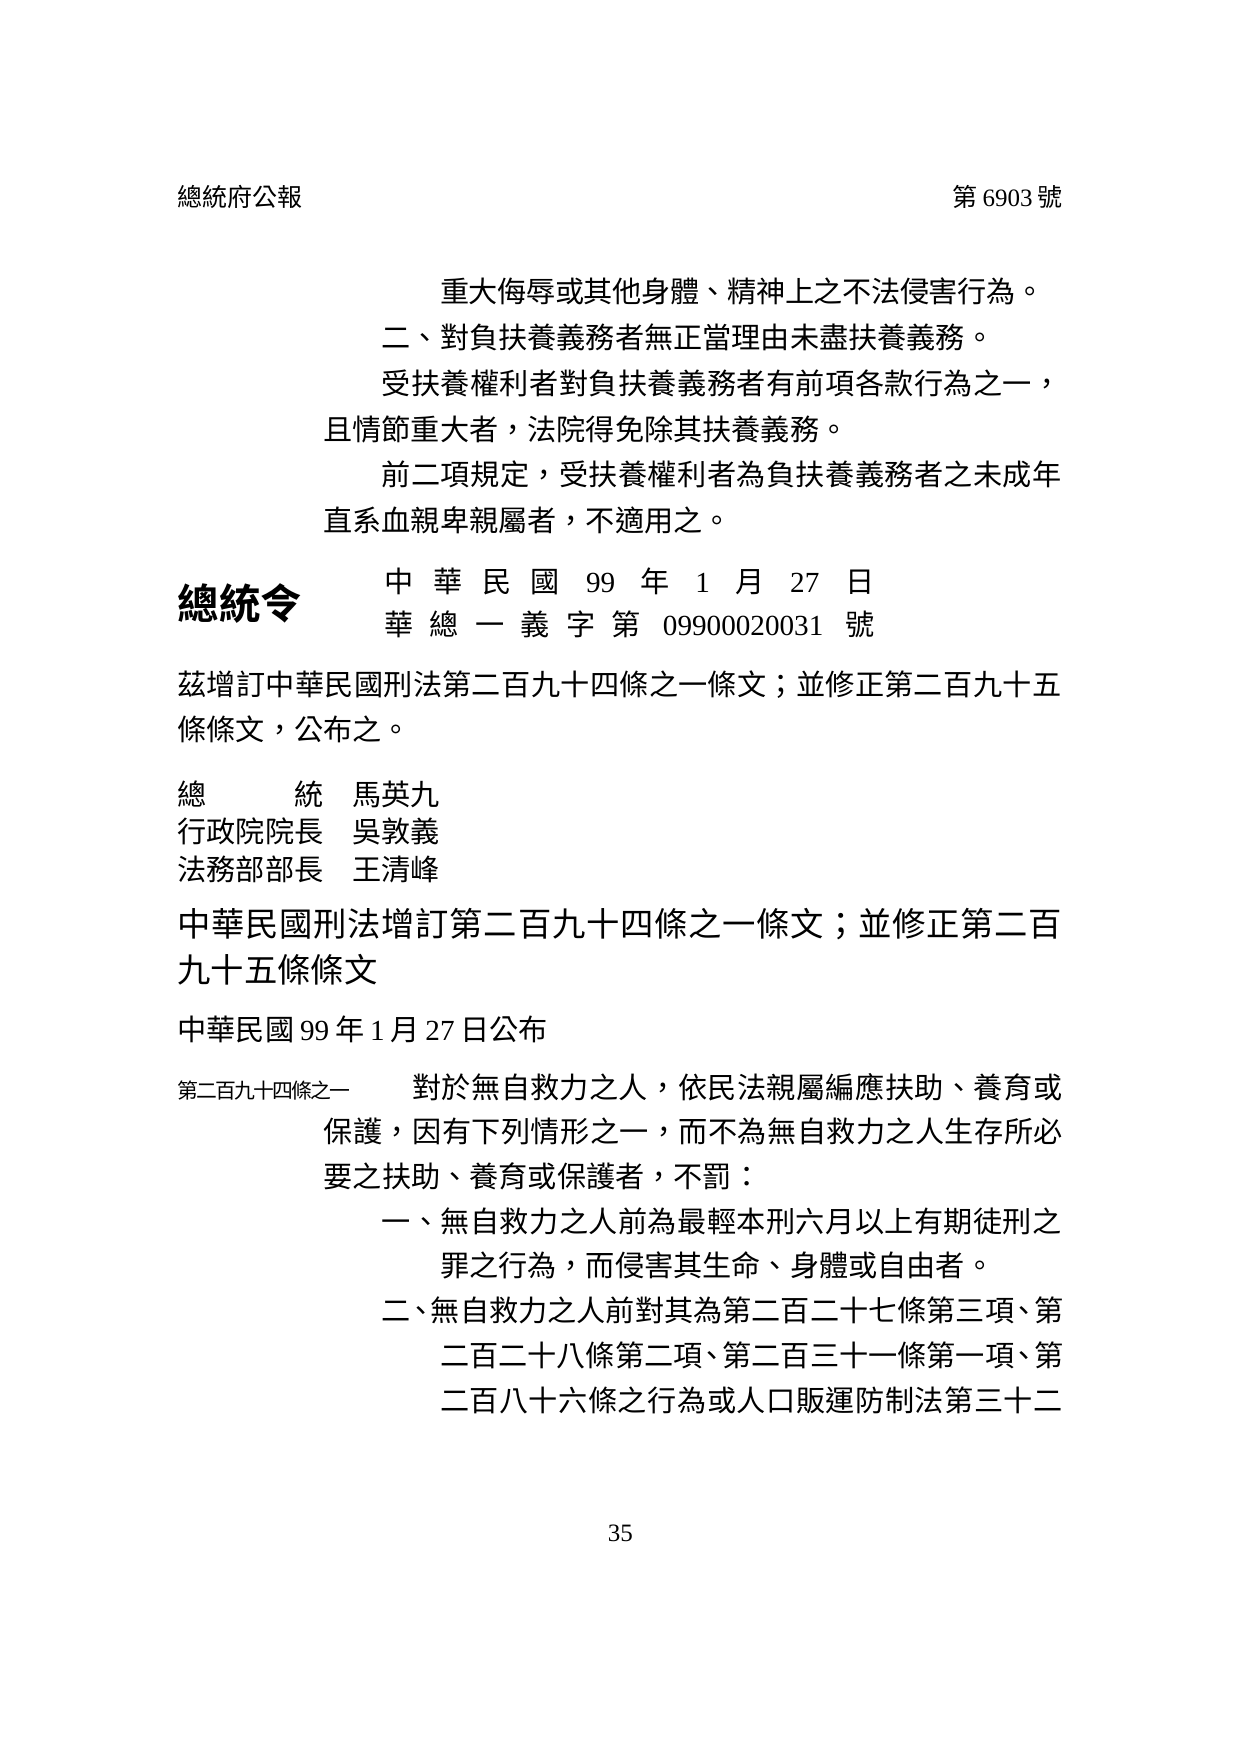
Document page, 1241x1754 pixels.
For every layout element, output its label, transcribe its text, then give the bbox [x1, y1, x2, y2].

text 一、對負扶養義務者、其配偶或直系血親故意為虐待、重大侮辱或其他身體、精神上之不法侵害行為。 [381, 266, 1063, 312]
text 前二項規定，受扶養權利者為負扶養義務者之未成年直系血親卑親屬者，不適用之。 [323, 449, 1063, 541]
text 中華民國99年1月27日公布 [177, 1004, 1063, 1050]
text 二、對負扶養義務者無正當理由未盡扶養義務。 [381, 312, 1063, 357]
table_header 中華民國99年1月27日 華總一義字第09900020031號 [381, 557, 877, 646]
text 一、無自救力之人前為最輕本刑六月以上有期徒刑之罪之行為，而侵害其生命、身體或自由者。 [381, 1196, 1063, 1286]
text 總 統 馬英九 [177, 775, 1063, 812]
text 二、無自救力之人前對其為第二百二十七條第三項、第二百二十八條第二項、第二百三十一條第一項、第二百八十六條之行為或人口販運防制法第三十二 [381, 1286, 1063, 1420]
table_header 總統令 [174, 557, 381, 646]
text 茲增訂中華民國刑法第二百九十四條之一條文；並修正第二百九十五條條文，公布之。 [177, 658, 1063, 750]
text 受扶養權利者對負扶養義務者有前項各款行為之一，且情節重大者，法院得免除其扶養義務。 [323, 357, 1063, 449]
text 第二百九十四條之一 對於無自救力之人，依民法親屬編應扶助、養育或保護，因有下列情形之一，而不為無自救力之人生存所必要之扶助、養育或保護者，不罰： [177, 1062, 1063, 1196]
text 法務部部長 王清峰 [177, 850, 1063, 887]
text 行政院院長 吳敦義 [177, 812, 1063, 850]
text 中華民國刑法增訂第二百九十四條之一條文；並修正第二百九十五條條文 [177, 900, 1063, 992]
